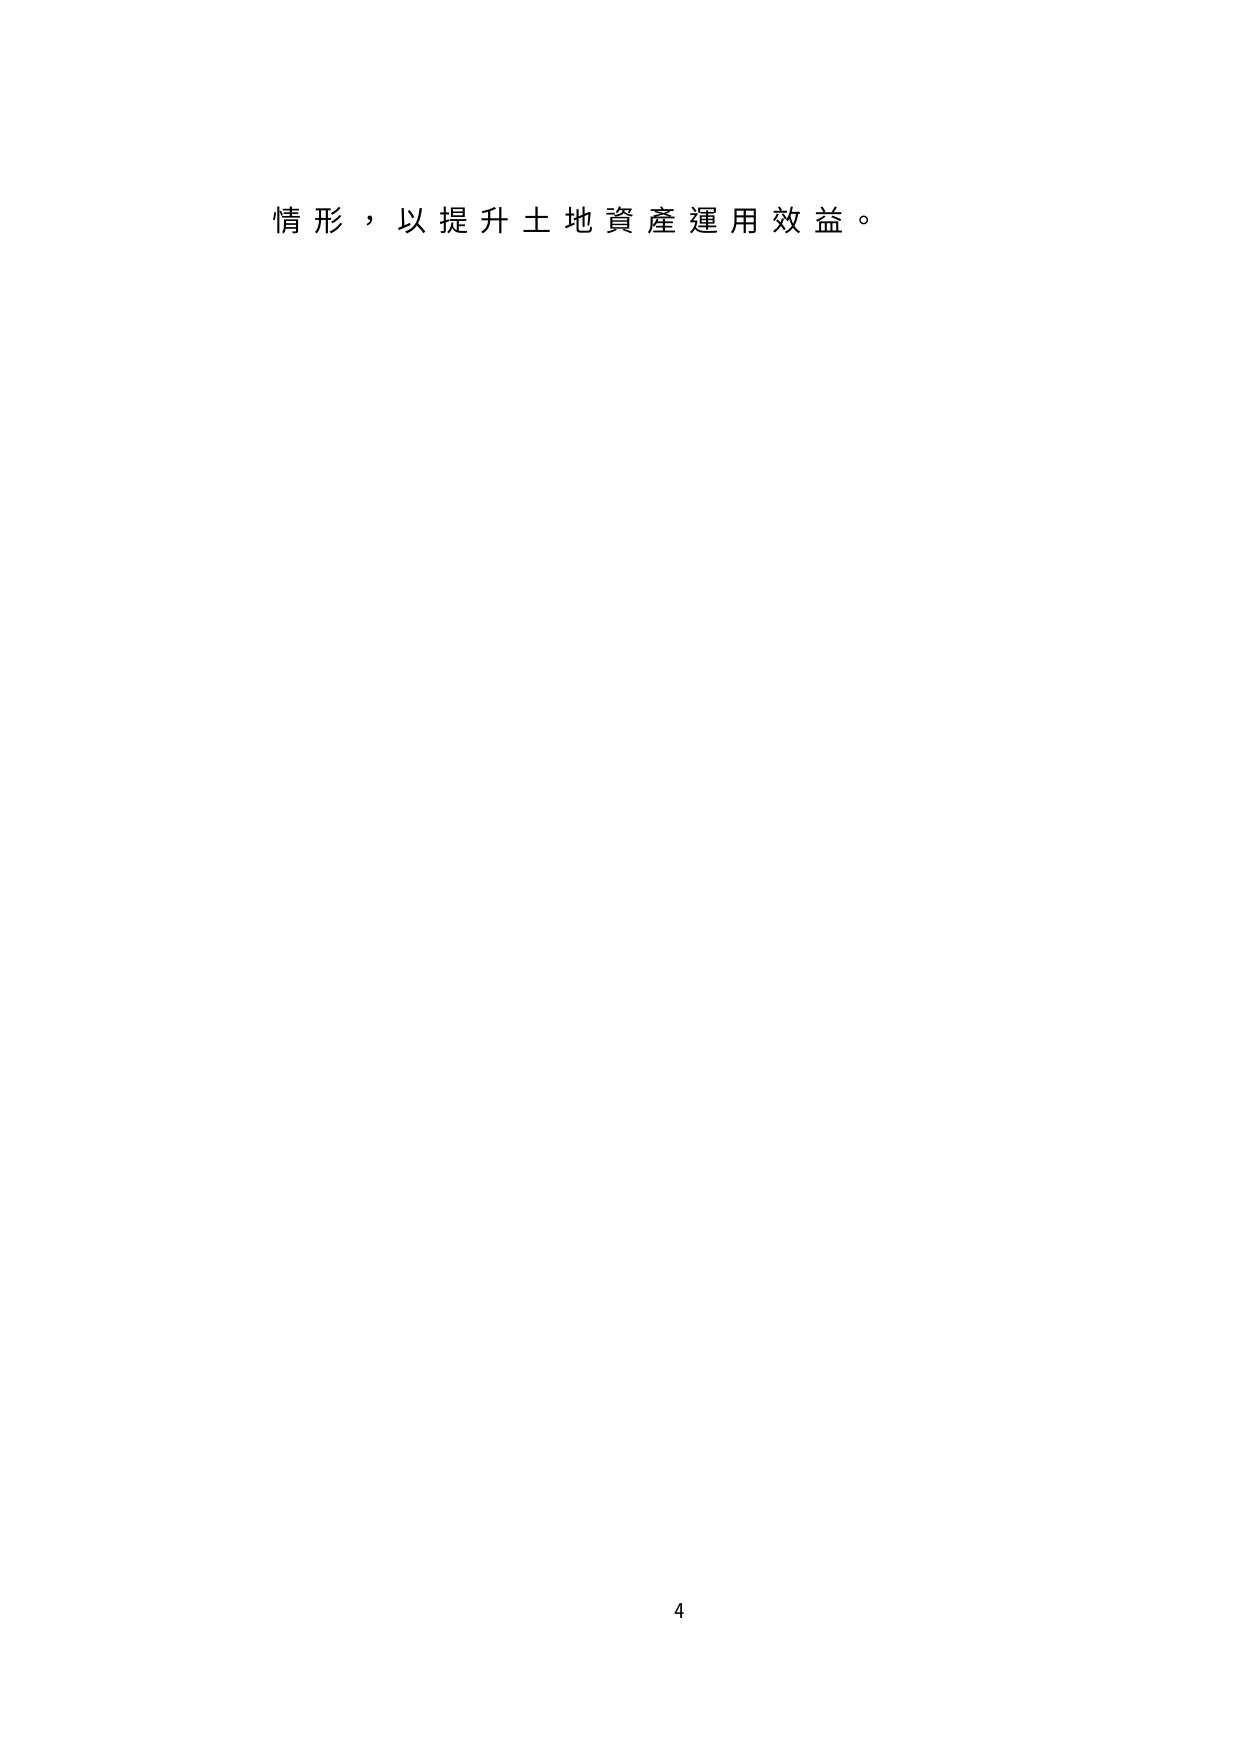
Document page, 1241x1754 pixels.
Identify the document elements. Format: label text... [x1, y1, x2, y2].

text 情形，以提升土地資產運用效益。 [242, 177, 1058, 240]
